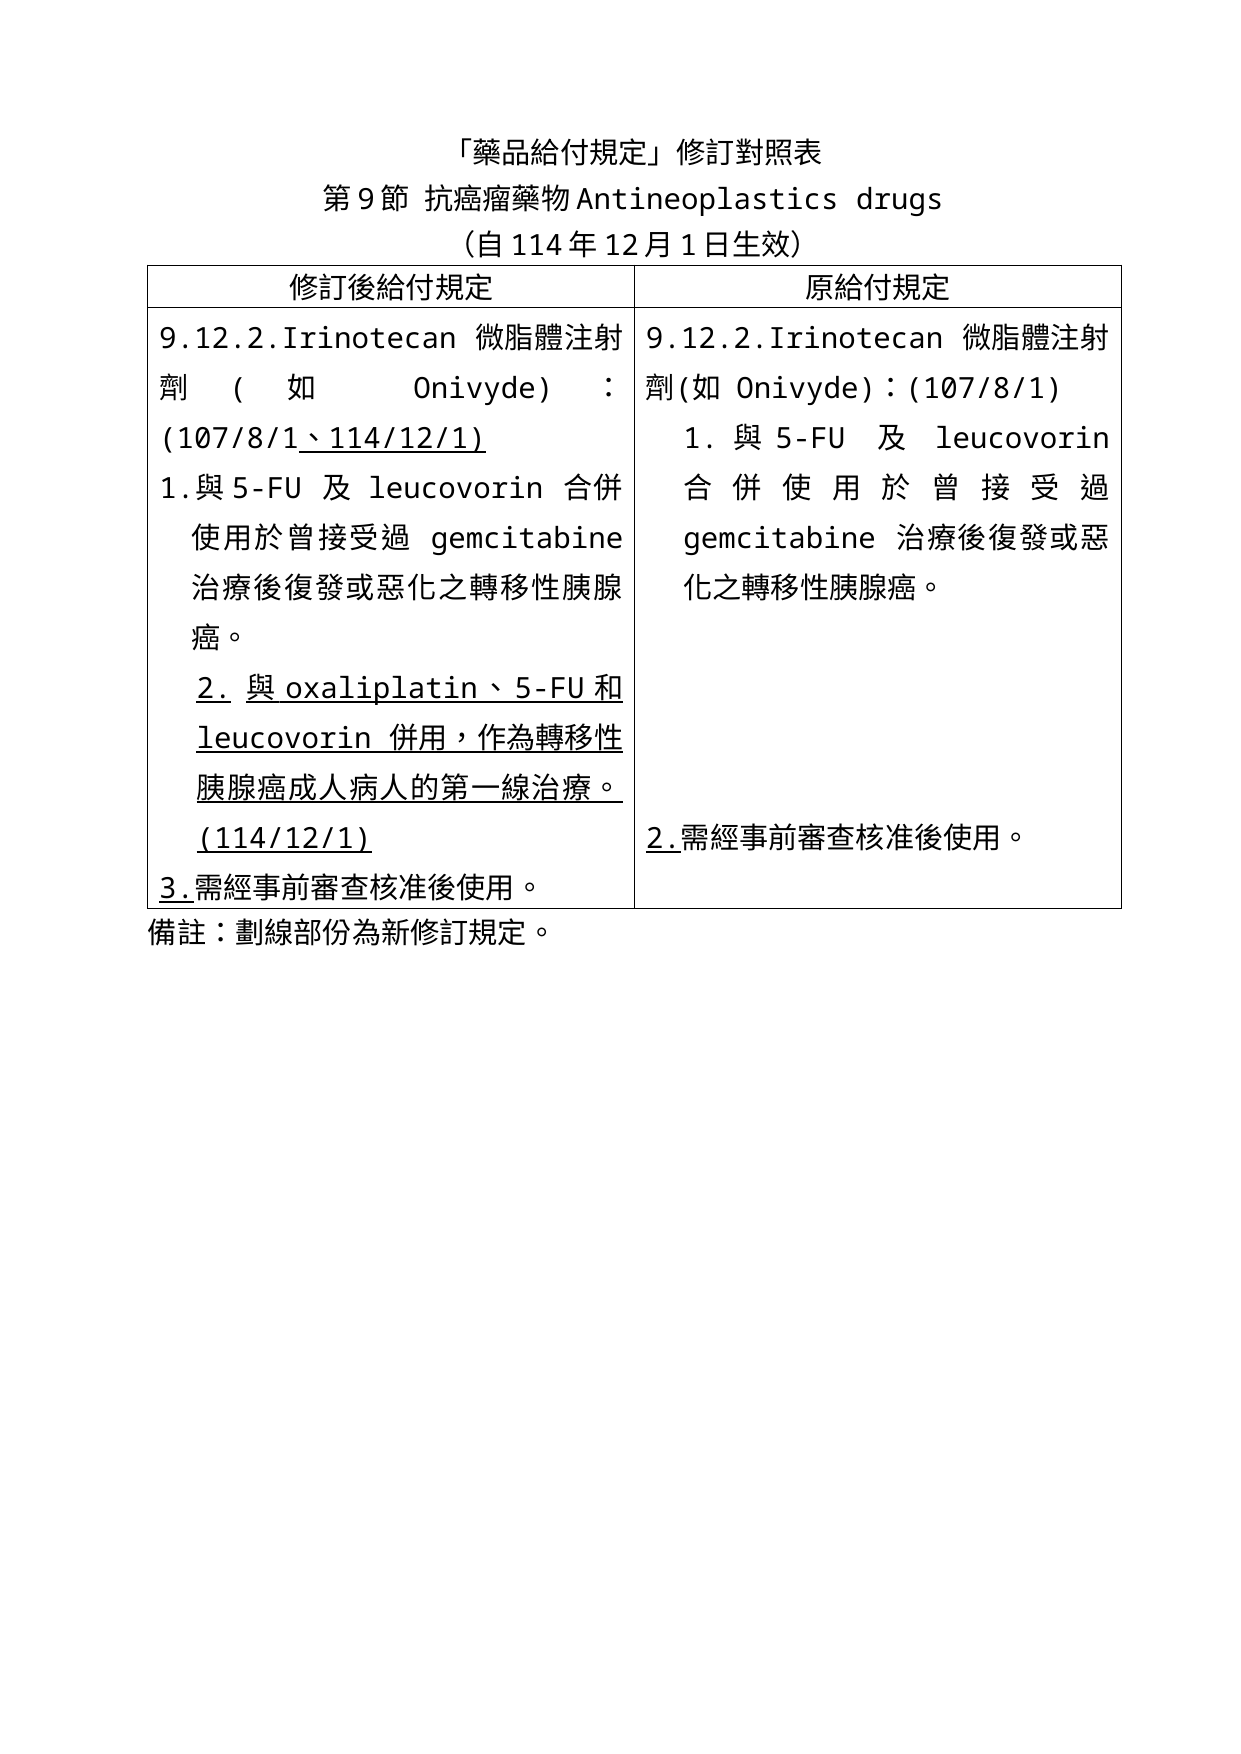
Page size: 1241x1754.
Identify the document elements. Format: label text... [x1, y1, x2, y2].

table_cell 9.12.2.Irinotecan 微脂體注射劑(如 Onivyde)：(107/8/1、114/12/1) 1.與5-FU 及 leucovorin 合併使用於曾接受過 gemcitabine 治療後復發或惡化之轉移性胰腺癌。 與oxaliplatin、5-FU和leucovorin 併用，作為轉移性胰腺癌成人病人的第一線治療。(114/12/1) 3.需經事前審查核准後使用。 [148, 308, 634, 908]
text （自114年12月1日生效） [143, 219, 1122, 264]
text 第9節 抗癌瘤藥物Antineoplastics drugs [143, 173, 1122, 219]
table_header 原給付規定 [635, 266, 1121, 307]
text 「藥品給付規定」修訂對照表 [143, 127, 1122, 173]
table_header 修訂後給付規定 [148, 266, 634, 307]
table_cell 9.12.2.Irinotecan 微脂體注射劑(如 Onivyde)：(107/8/1) 與5-FU 及 leucovorin 合併使用於曾接受過 gemcitabine 治療後復發或惡化之轉移性胰腺癌。 2.需經事前審查核准後使用。 [635, 308, 1121, 908]
text 備註：劃線部份為新修訂規定。 [118, 909, 1122, 952]
